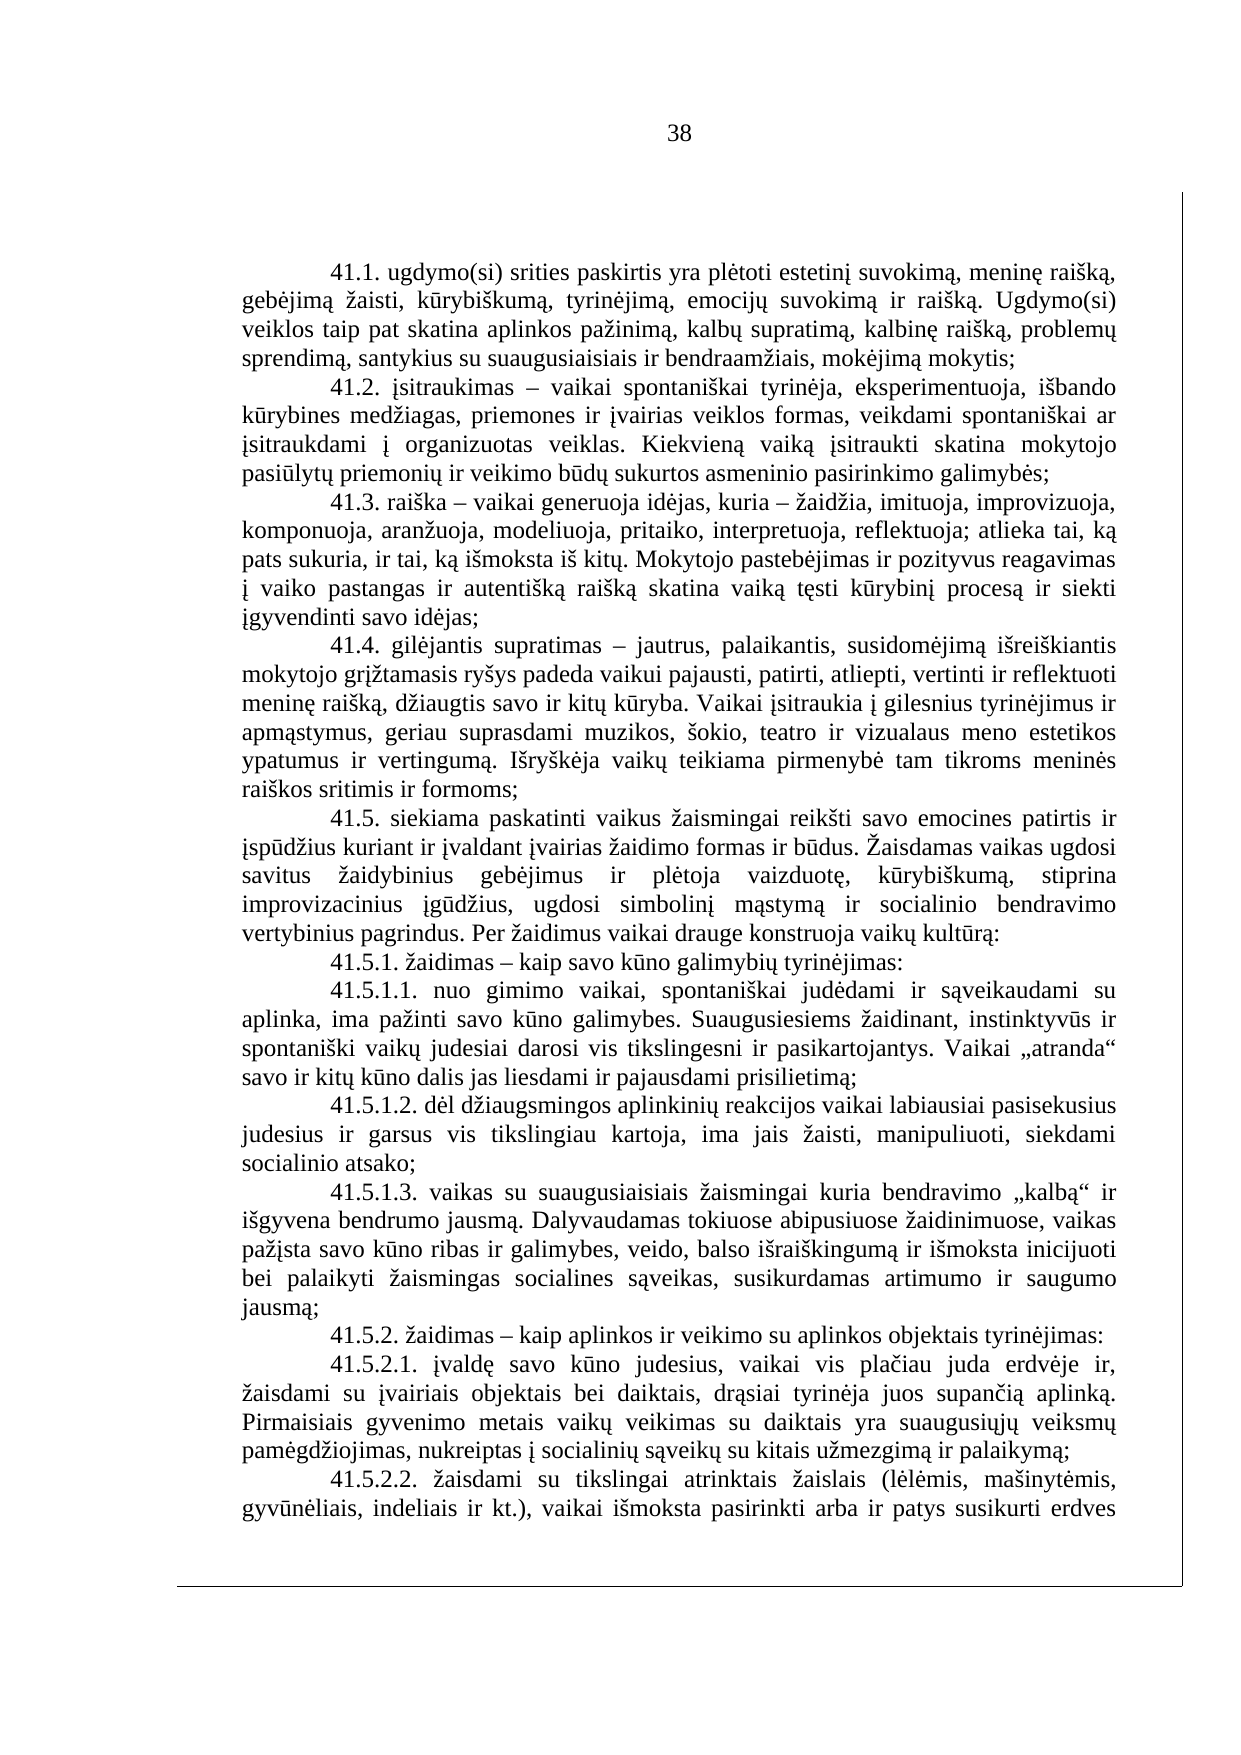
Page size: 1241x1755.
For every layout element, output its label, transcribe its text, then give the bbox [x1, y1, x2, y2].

text 41.5.1. žaidimas – kaip savo kūno galimybių tyrinėjimas: [177, 947, 1182, 976]
text 41.5.2.1. įvaldę savo kūno judesius, vaikai vis plačiau juda erdvėje ir, žaisdami su įvairiais objektais bei daiktais, drąsiai tyrinėja juos supančią aplinką. Pirmaisiais gyvenimo metais vaikų veikimas su daiktais yra suaugusiųjų veiksmų pamėgdžiojimas, nukreiptas į socialinių sąveikų su kitais užmezgimą ir palaikymą; [177, 1349, 1182, 1464]
text 41.5.2. žaidimas – kaip aplinkos ir veikimo su aplinkos objektais tyrinėjimas: [177, 1321, 1182, 1349]
text 41.5.1.3. vaikas su suaugusiaisiais žaismingai kuria bendravimo „kalbą“ ir išgyvena bendrumo jausmą. Dalyvaudamas tokiuose abipusiuose žaidinimuose, vaikas pažįsta savo kūno ribas ir galimybes, veido, balso išraiškingumą ir išmoksta inicijuoti bei palaikyti žaismingas socialines sąveikas, susikurdamas artimumo ir saugumo jausmą; [177, 1177, 1182, 1321]
text 41.5.1.2. dėl džiaugsmingos aplinkinių reakcijos vaikai labiausiai pasisekusius judesius ir garsus vis tikslingiau kartoja, ima jais žaisti, manipuliuoti, siekdami socialinio atsako; [177, 1091, 1182, 1177]
text 41.5.1.1. nuo gimimo vaikai, spontaniškai judėdami ir sąveikaudami su aplinka, ima pažinti savo kūno galimybes. Suaugusiesiems žaidinant, instinktyvūs ir spontaniški vaikų judesiai darosi vis tikslingesni ir pasikartojantys. Vaikai „atranda“ savo ir kitų kūno dalis jas liesdami ir pajausdami prisilietimą; [177, 976, 1182, 1091]
text 41.5. siekiama paskatinti vaikus žaismingai reikšti savo emocines patirtis ir įspūdžius kuriant ir įvaldant įvairias žaidimo formas ir būdus. Žaisdamas vaikas ugdosi savitus žaidybinius gebėjimus ir plėtoja vaizduotę, kūrybiškumą, stiprina improvizacinius įgūdžius, ugdosi simbolinį mąstymą ir socialinio bendravimo vertybinius pagrindus. Per žaidimus vaikai drauge konstruoja vaikų kultūrą: [177, 803, 1182, 947]
text 41.2. įsitraukimas – vaikai spontaniškai tyrinėja, eksperimentuoja, išbando kūrybines medžiagas, priemones ir įvairias veiklos formas, veikdami spontaniškai ar įsitraukdami į organizuotas veiklas. Kiekvieną vaiką įsitraukti skatina mokytojo pasiūlytų priemonių ir veikimo būdų sukurtos asmeninio pasirinkimo galimybės; [177, 372, 1182, 487]
text 41.3. raiška – vaikai generuoja idėjas, kuria – žaidžia, imituoja, improvizuoja, komponuoja, aranžuoja, modeliuoja, pritaiko, interpretuoja, reflektuoja; atlieka tai, ką pats sukuria, ir tai, ką išmoksta iš kitų. Mokytojo pastebėjimas ir pozityvus reagavimas į vaiko pastangas ir autentišką raišką skatina vaiką tęsti kūrybinį procesą ir siekti įgyvendinti savo idėjas; [177, 487, 1182, 631]
text 41.1. ugdymo(si) srities paskirtis yra plėtoti estetinį suvokimą, meninę raišką, gebėjimą žaisti, kūrybiškumą, tyrinėjimą, emocijų suvokimą ir raišką. Ugdymo(si) veiklos taip pat skatina aplinkos pažinimą, kalbų supratimą, kalbinę raišką, problemų sprendimą, santykius su suaugusiaisiais ir bendraamžiais, mokėjimą mokytis; [177, 192, 1182, 372]
text 41.4. gilėjantis supratimas – jautrus, palaikantis, susidomėjimą išreiškiantis mokytojo grįžtamasis ryšys padeda vaikui pajausti, patirti, atliepti, vertinti ir reflektuoti meninę raišką, džiaugtis savo ir kitų kūryba. Vaikai įsitraukia į gilesnius tyrinėjimus ir apmąstymus, geriau suprasdami muzikos, šokio, teatro ir vizualaus meno estetikos ypatumus ir vertingumą. Išryškėja vaikų teikiama pirmenybė tam tikroms meninės raiškos sritimis ir formoms; [177, 631, 1182, 803]
text 41.5.2.2. žaisdami su tikslingai atrinktais žaislais (lėlėmis, mašinytėmis, gyvūnėliais, indeliais ir kt.), vaikai išmoksta pasirinkti arba ir patys susikurti erdves [177, 1464, 1182, 1586]
